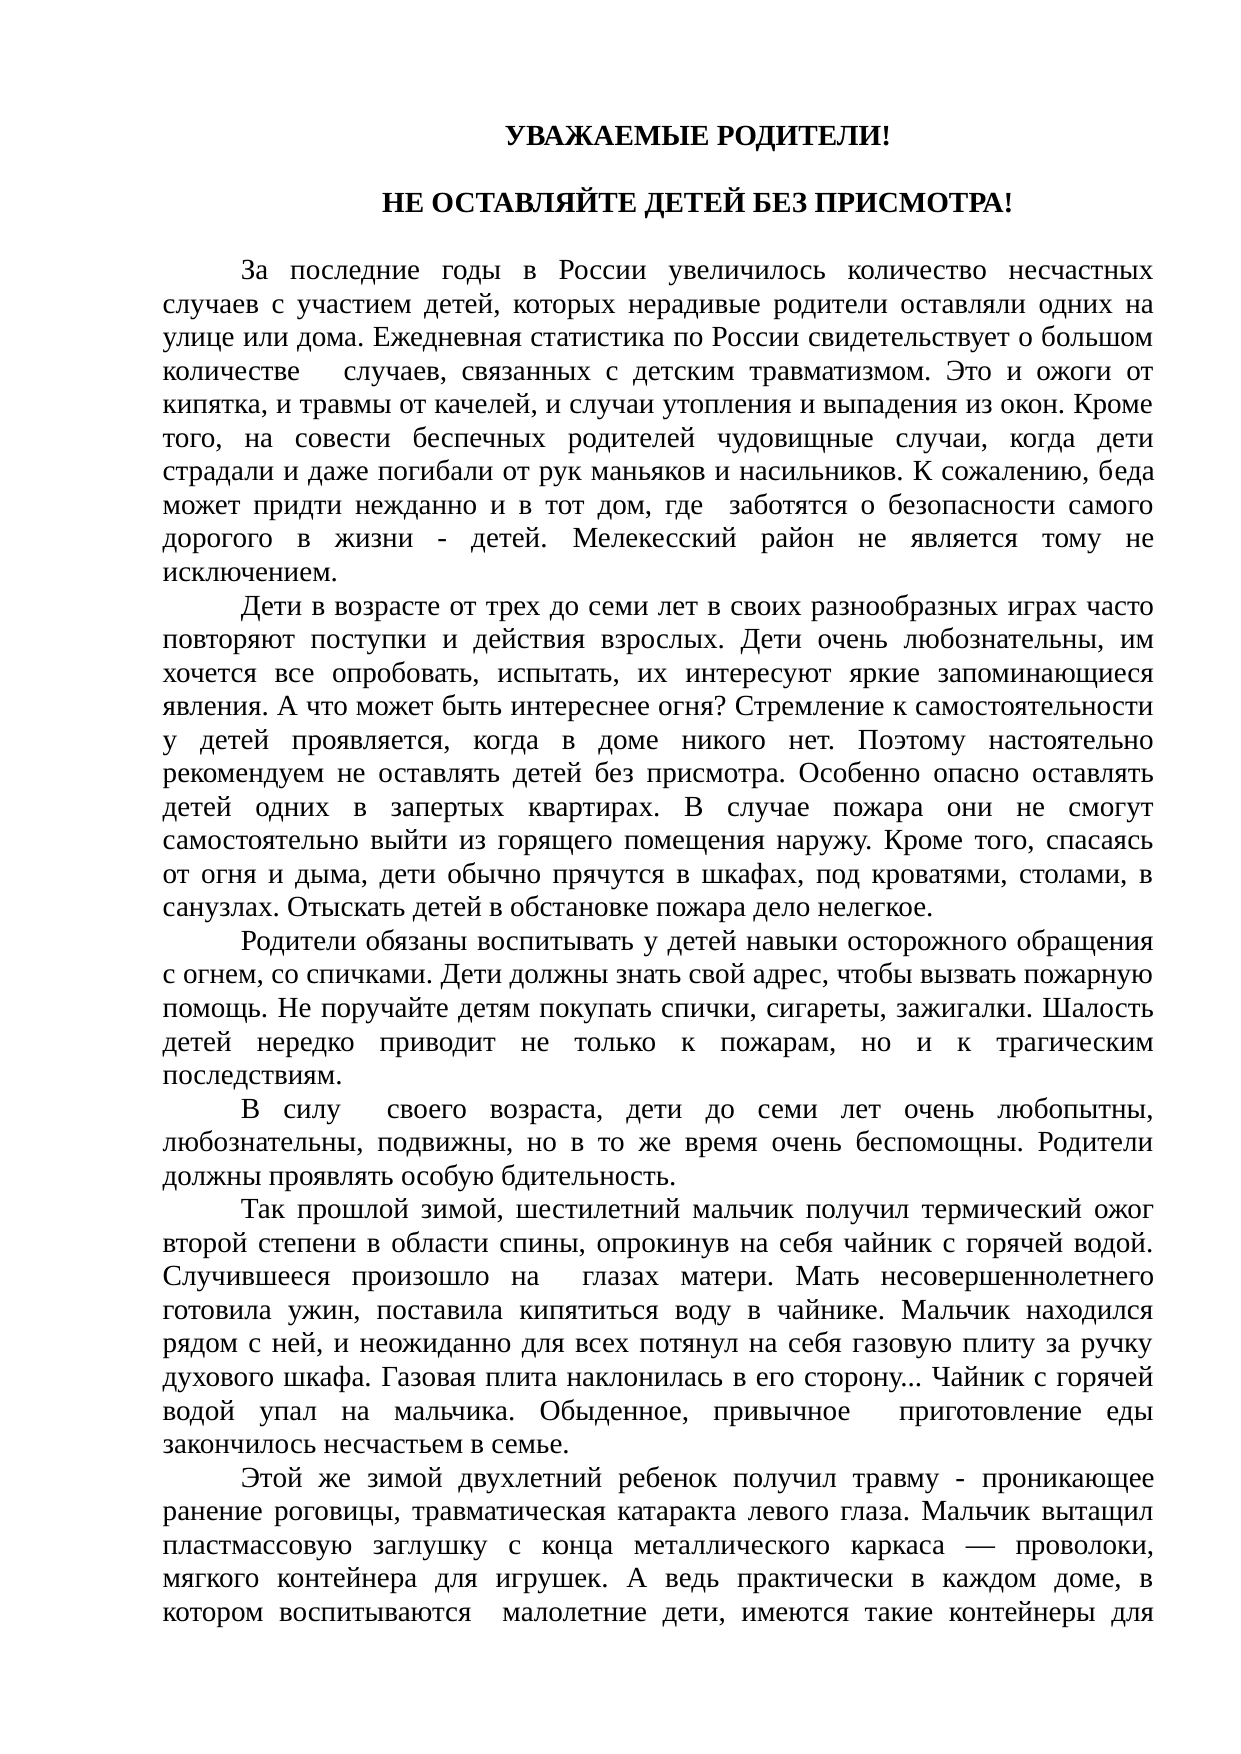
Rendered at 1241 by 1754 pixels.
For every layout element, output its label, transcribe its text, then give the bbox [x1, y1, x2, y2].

text За последние годы в России увеличилось количество несчастных случаев с участием детей, которых нерадивые родители оставляли одних на улице или дома. Ежедневная статистика по России свидетельствует о большом количестве случаев, связанных с детским травматизмом. Это и ожоги от кипятка, и травмы от качелей, и случаи утопления и выпадения из окон. Кроме того, на совести беспечных родителей чудовищные случаи, когда дети страдали и даже погибали от рук маньяков и насильников. К сожалению, беда может придти нежданно и в тот дом, где заботятся о безопасности самого дорогого в жизни - детей. Мелекесский район не является тому не исключением. [162, 252, 1155, 588]
text Этой же зимой двухлетний ребенок получил травму - проникающее ранение роговицы, травматическая катаракта левого глаза. Мальчик вытащил пластмассовую заглушку с конца металлического каркаса — проволоки, мягкого контейнера для игрушек. А ведь практически в каждом доме, в котором воспитываются малолетние дети, имеются такие контейнеры для [162, 1460, 1155, 1627]
text В силу своего возраста, дети до семи лет очень любопытны, любознательны, подвижны, но в то же время очень беспомощны. Родители должны проявлять особую бдительность. [162, 1091, 1155, 1191]
text НЕ ОСТАВЛЯЙТЕ ДЕТЕЙ БЕЗ ПРИСМОТРА! [162, 185, 1155, 219]
text Родители обязаны воспитывать у детей навыки осторожного обращения с огнем, со спичками. Дети должны знать свой адрес, чтобы вызвать пожарную помощь. Не поручайте детям покупать спички, сигареты, зажигалки. Шалость детей нередко приводит не только к пожарам, но и к трагическим последствиям. [162, 923, 1155, 1091]
text УВАЖАЕМЫЕ РОДИТЕЛИ! [162, 118, 1155, 152]
text Дети в возрасте от трех до семи лет в своих разнообразных играх часто повторяют поступки и действия взрослых. Дети очень любознательны, им хочется все опробовать, испытать, их интересуют яркие запоминающиеся явления. А что может быть интереснее огня? Стремление к самостоятельности у детей проявляется, когда в доме никого нет. Поэтому настоятельно рекомендуем не оставлять детей без присмотра. Особенно опасно оставлять детей одних в запертых квартирах. В случае пожара они не смогут самостоятельно выйти из горящего помещения наружу. Кроме того, спасаясь от огня и дыма, дети обычно прячутся в шкафах, под кроватями, столами, в санузлах. Отыскать детей в обстановке пожара дело нелегкое. [162, 588, 1155, 923]
text Так прошлой зимой, шестилетний мальчик получил термический ожог второй степени в области спины, опрокинув на себя чайник с горячей водой. Случившееся произошло на глазах матери. Мать несовершеннолетнего готовила ужин, поставила кипятиться воду в чайнике. Мальчик находился рядом с ней, и неожиданно для всех потянул на себя газовую плиту за ручку духового шкафа. Газовая плита наклонилась в его сторону... Чайник с горячей водой упал на мальчика. Обыденное, привычное приготовление еды закончилось несчастьем в семье. [162, 1191, 1155, 1460]
